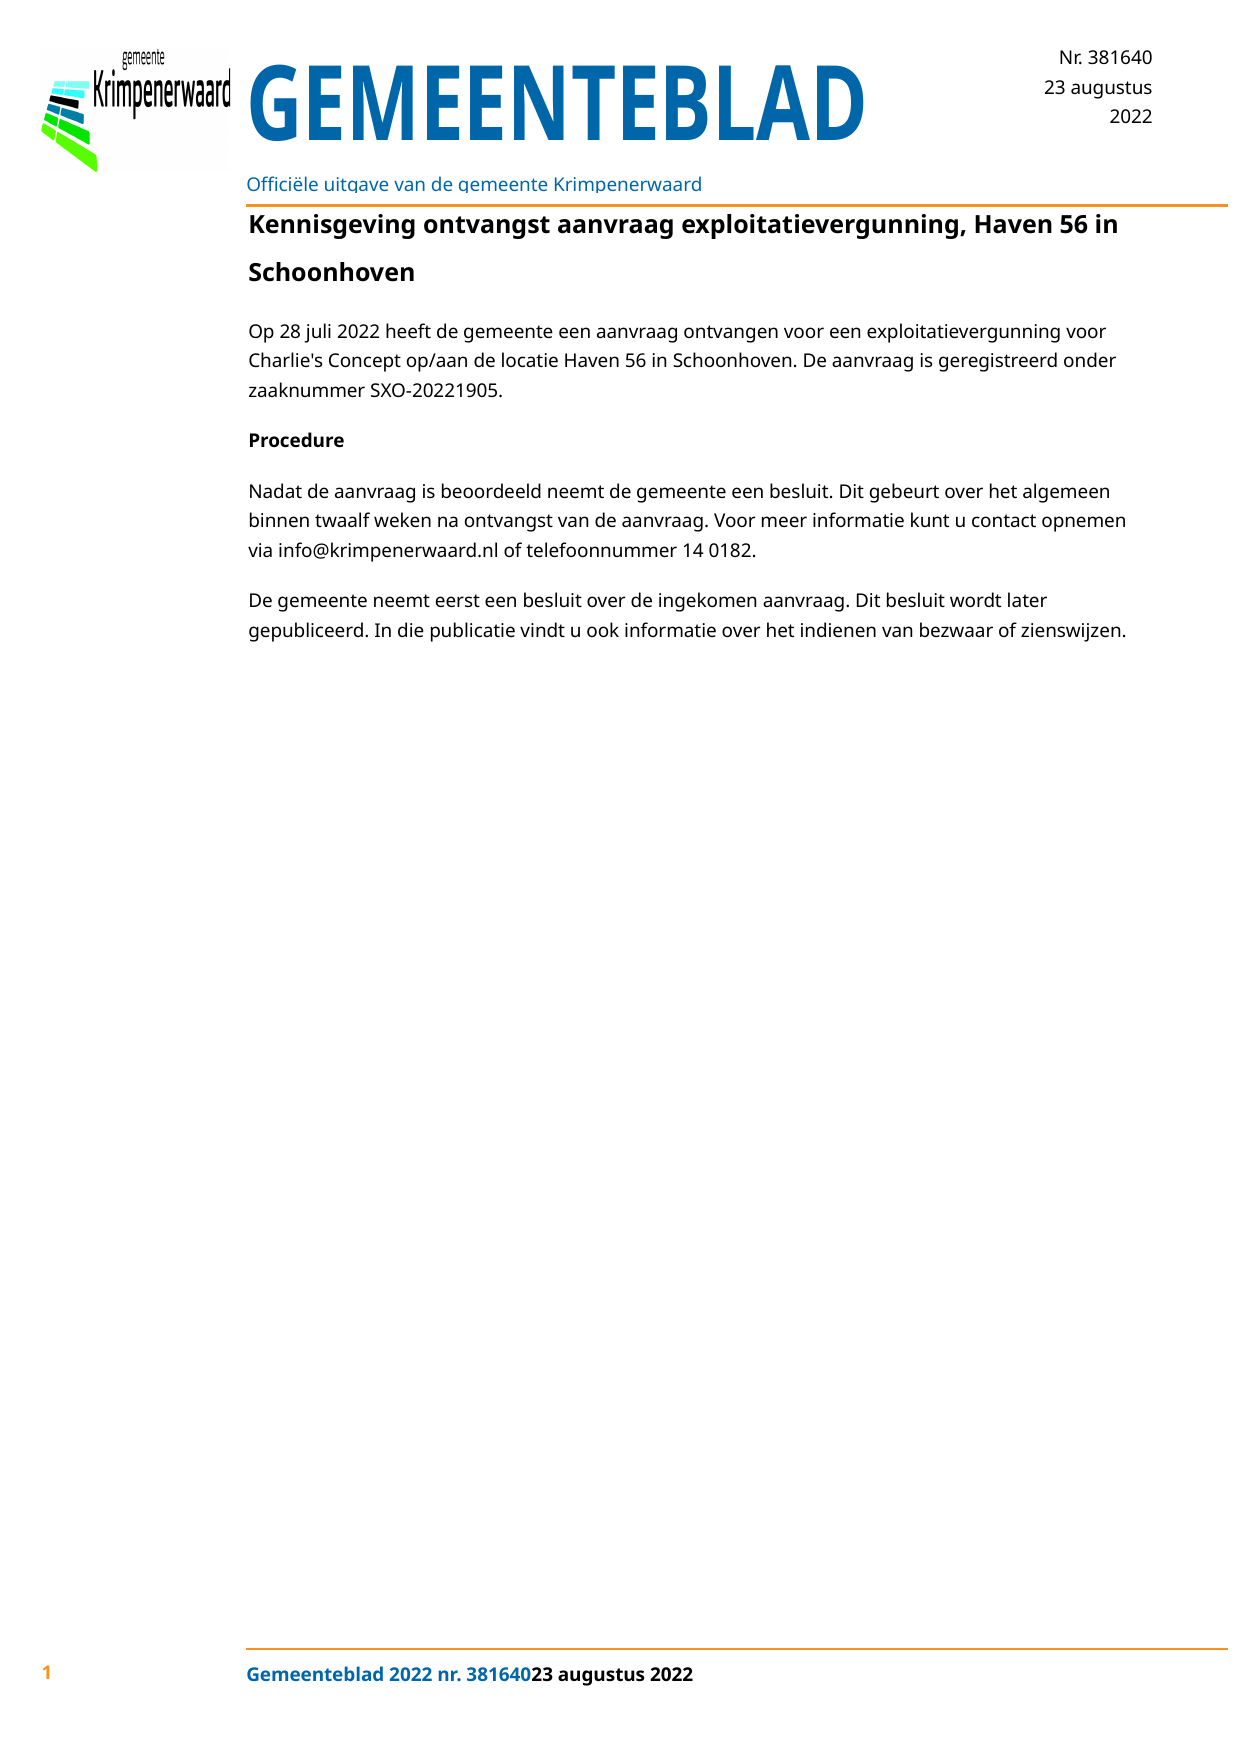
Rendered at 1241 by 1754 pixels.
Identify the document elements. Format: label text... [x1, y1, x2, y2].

text De gemeente neemt eerst een besluit over de ingekomen aanvraag. Dit besluit wordt later gepubliceerd. In die publicatie vindt u ook informatie over het indienen van bezwaar of zienswijzen. [248, 587, 1152, 643]
picture [41, 47, 231, 172]
text Kennisgeving ontvangst aanvraag exploitatievergunning, Haven 56 in Schoonhoven [248, 207, 1152, 288]
text Op 28 juli 2022 heeft de gemeente een aanvraag ontvangen voor een exploitatievergunning voor Charlie's Concept op/aan de locatie Haven 56 in Schoonhoven. De aanvraag is geregistreerd onder zaaknummer SXO-20221905. [248, 318, 1152, 403]
text Procedure [248, 427, 1152, 453]
text Nadat de aanvraag is beoordeeld neemt de gemeente een besluit. Dit gebeurt over het algemeen binnen twaalf weken na ontvangst van de aanvraag. Voor meer informatie kunt u contact opnemen via info@krimpenerwaard.nl of telefoonnummer 14 0182. [248, 478, 1152, 563]
